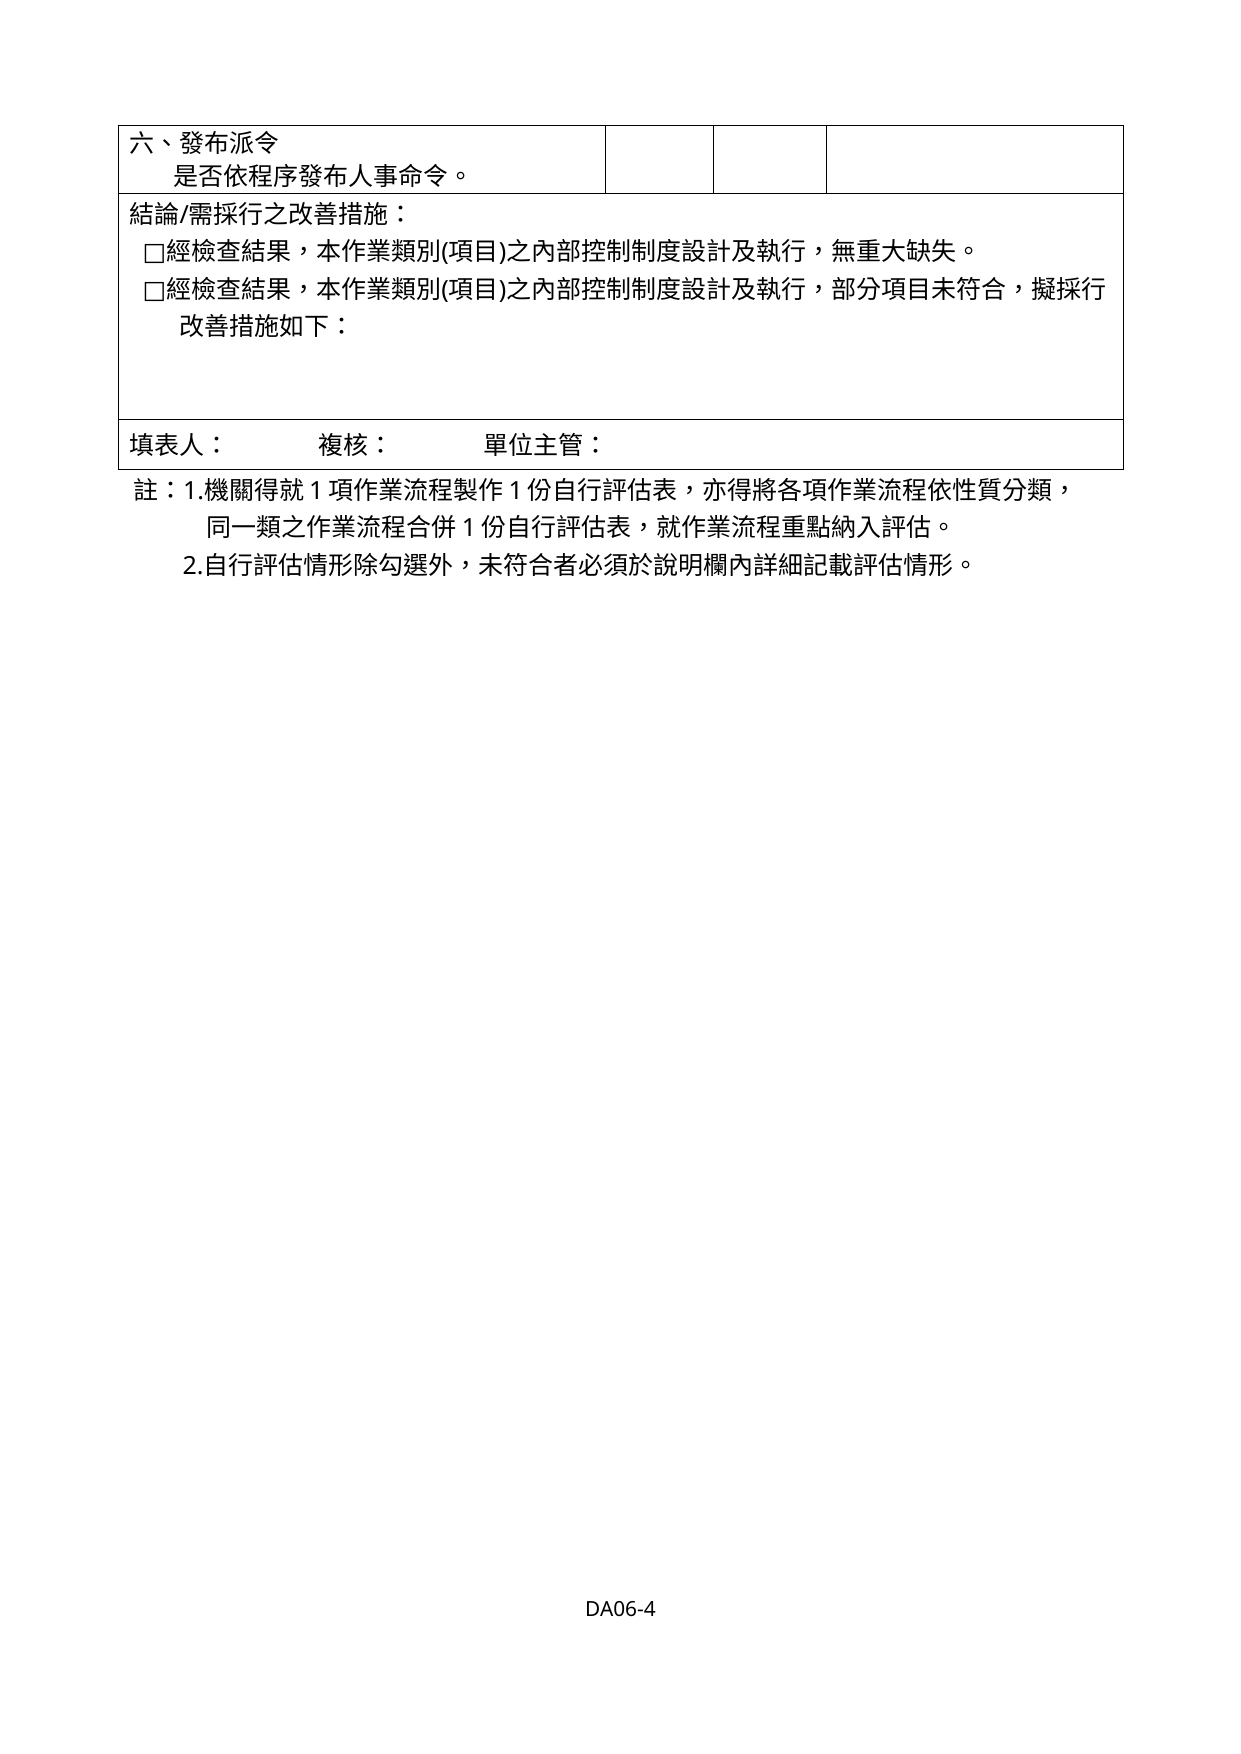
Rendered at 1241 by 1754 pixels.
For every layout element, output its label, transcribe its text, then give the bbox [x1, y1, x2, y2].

text 註：1.機關得就1項作業流程製作1份自行評估表，亦得將各項作業流程依性質分類， 同一類之作業流程合併1份自行評估表，就作業流程重點納入評估。 [118, 470, 1122, 544]
table_cell [606, 126, 713, 192]
table_cell [714, 126, 826, 192]
table_cell 填表人： 複核： 單位主管： [119, 420, 1123, 468]
table_cell 結論/需採行之改善措施： □經檢查結果，本作業類別(項目)之內部控制制度設計及執行，無重大缺失。 □經檢查結果，本作業類別(項目)之內部控制制度設計及執行，部分項目未符合，擬採行改善措施如下： [119, 194, 1123, 418]
table_cell 六、發布派令 是否依程序發布人事命令。 [119, 126, 605, 192]
text 2.自行評估情形除勾選外，未符合者必須於說明欄內詳細記載評估情形。 [182, 544, 1122, 582]
table_cell [827, 126, 1123, 192]
